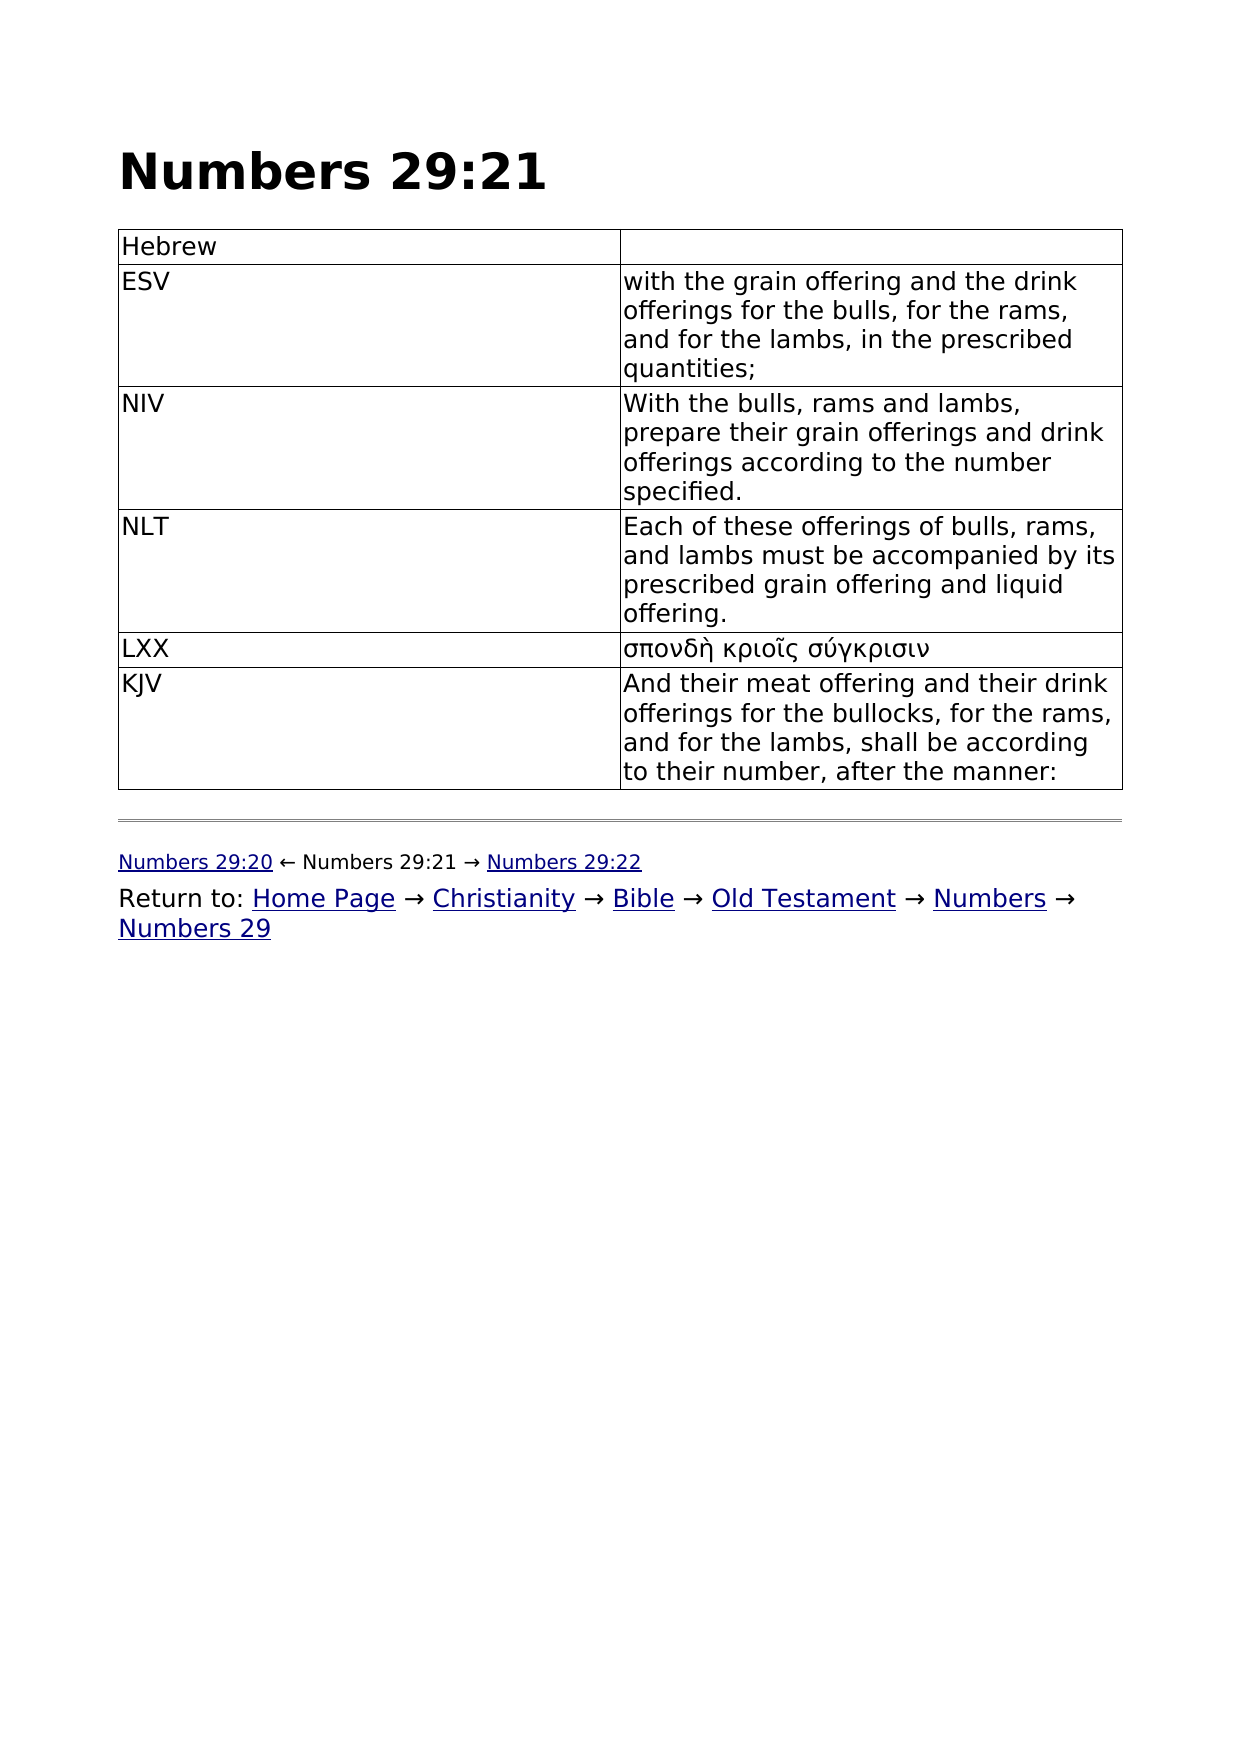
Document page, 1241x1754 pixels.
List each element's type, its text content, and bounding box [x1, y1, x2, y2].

table_cell KJV [119, 668, 620, 789]
text Return to: Home Page → Christianity → Bible → Old Testament → Numbers → Numbers 29 [118, 884, 1122, 943]
table_cell LXX [119, 633, 620, 667]
table_header [621, 230, 1122, 264]
table_cell with the grain offering and the drink offerings for the bulls, for the rams, and for the lambs, in the prescribed quantities; [621, 265, 1122, 386]
table_cell σπονδὴ κριοῖς σύγκρισιν [621, 633, 1122, 667]
table_header Hebrew [119, 230, 620, 264]
table_cell Each of these offerings of bulls, rams, and lambs must be accompanied by its prescribed grain offering and liquid offering. [621, 510, 1122, 632]
table_cell And their meat offering and their drink offerings for the bullocks, for the rams, and for the lambs, shall be according to their number, after the manner: [621, 668, 1122, 789]
text Numbers 29:20 ← Numbers 29:21 → Numbers 29:22 [118, 851, 1122, 884]
table_cell With the bulls, rams and lambs, prepare their grain offerings and drink offerings according to the number specified. [621, 387, 1122, 509]
table_cell NLT [119, 510, 620, 632]
table_cell NIV [119, 387, 620, 509]
table_cell ESV [119, 265, 620, 386]
subtitle Numbers 29:21 [118, 143, 1122, 201]
